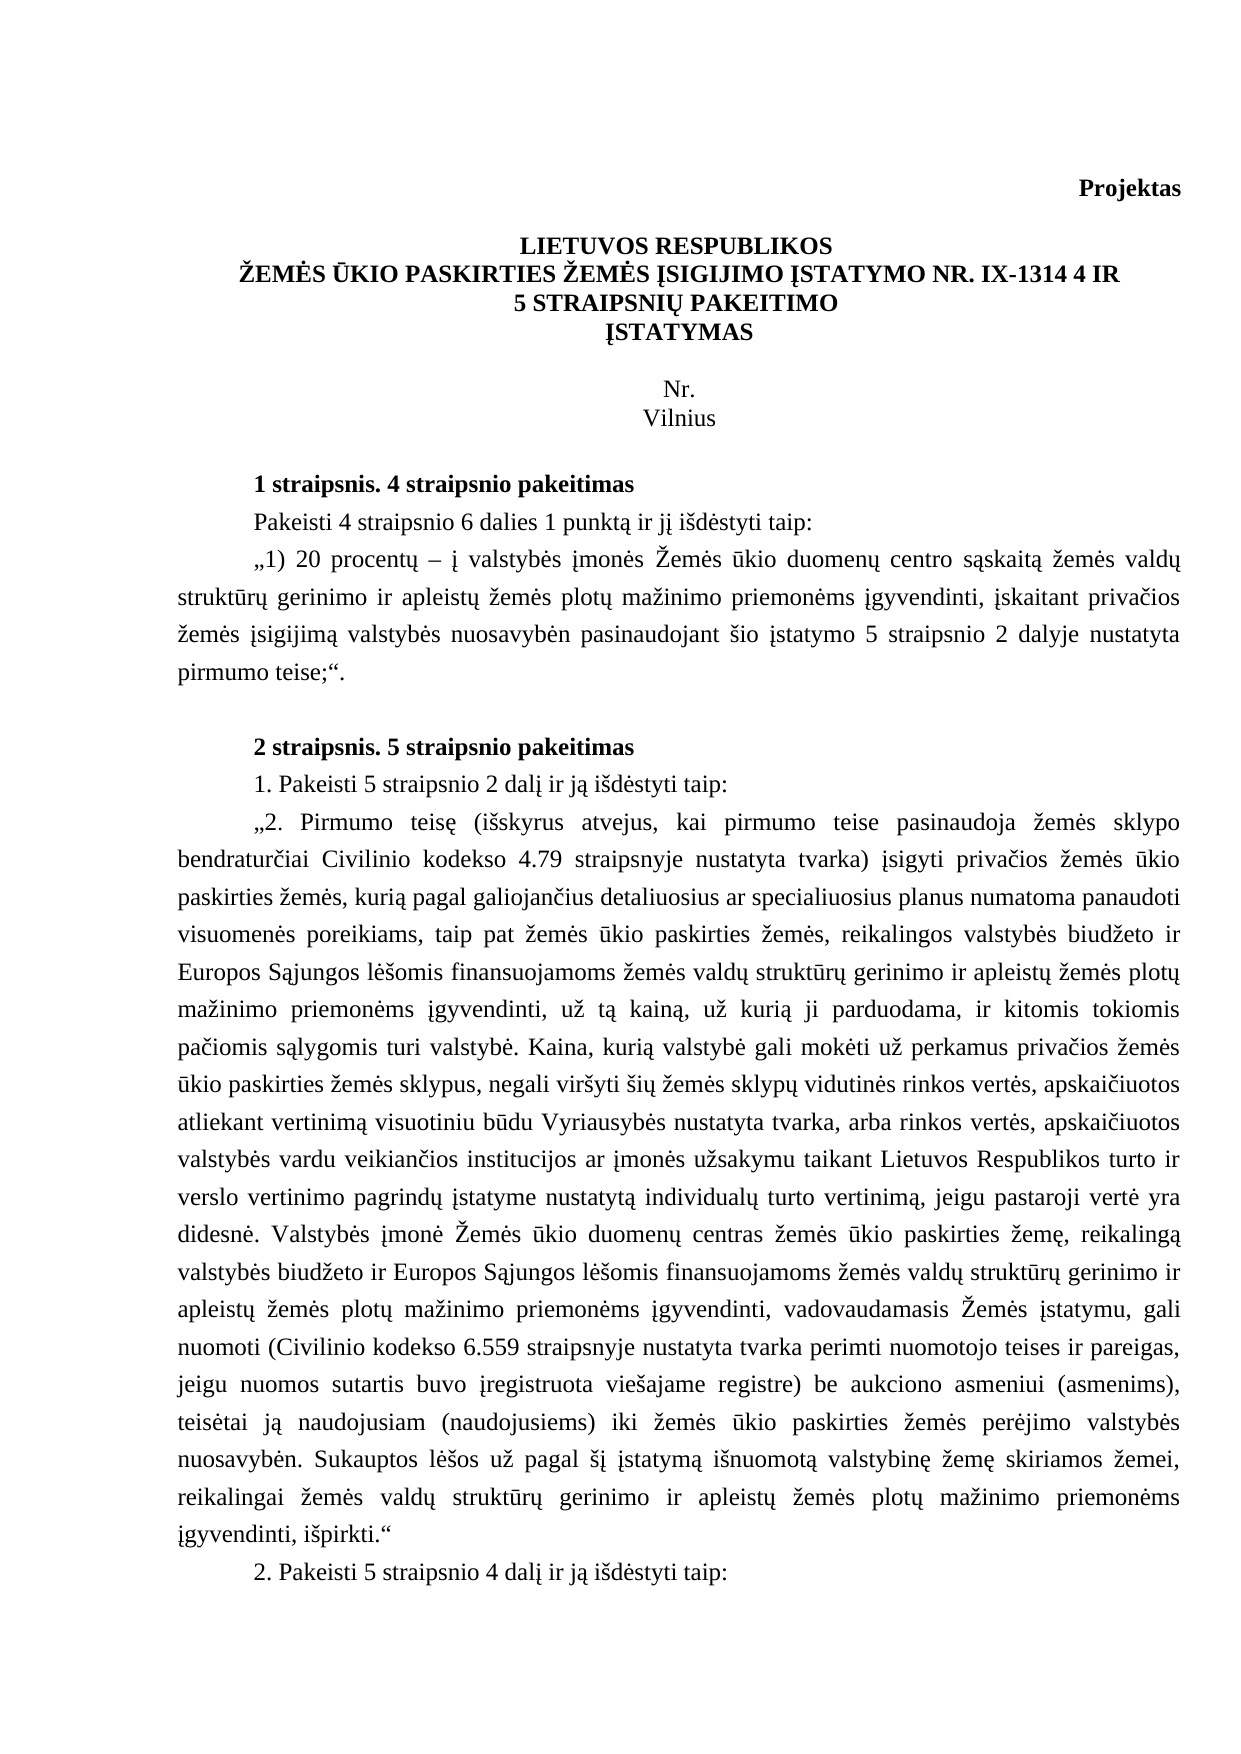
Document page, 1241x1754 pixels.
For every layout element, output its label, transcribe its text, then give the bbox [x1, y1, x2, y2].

text ŽEMĖS ŪKIO PASKIRTIES ŽEMĖS ĮSIGIJIMO ĮSTATYMO NR. IX-1314 4 IR 5 STRAIPSNIŲ PAKEITIMO [177, 259, 1181, 317]
text Pakeisti 4 straipsnio 6 dalies 1 punktą ir jį išdėstyti taip: [177, 498, 1181, 536]
text 1. Pakeisti 5 straipsnio 2 dalį ir ją išdėstyti taip: [177, 761, 1181, 798]
text „1) 20 procentų – į valstybės įmonės Žemės ūkio duomenų centro sąskaitą žemės valdų struktūrų gerinimo ir apleistų žemės plotų mažinimo priemonėms įgyvendinti, įskaitant privačios žemės įsigijimą valstybės nuosavybėn pasinaudojant šio įstatymo 5 straipsnio 2 dalyje nustatyta pirmumo teise;“. [177, 536, 1181, 686]
text „2. Pirmumo teisę (išskyrus atvejus, kai pirmumo teise pasinaudoja žemės sklypo bendraturčiai Civilinio kodekso 4.79 straipsnyje nustatyta tvarka) įsigyti privačios žemės ūkio paskirties žemės, kurią pagal galiojančius detaliuosius ar specialiuosius planus numatoma panaudoti visuomenės poreikiams, taip pat žemės ūkio paskirties žemės, reikalingos valstybės biudžeto ir Europos Sąjungos lėšomis finansuojamoms žemės valdų struktūrų gerinimo ir apleistų žemės plotų mažinimo priemonėms įgyvendinti, už tą kainą, už kurią ji parduodama, ir kitomis tokiomis pačiomis sąlygomis turi valstybė. Kaina, kurią valstybė gali mokėti už perkamus privačios žemės ūkio paskirties žemės sklypus, negali viršyti šių žemės sklypų vidutinės rinkos vertės, apskaičiuotos atliekant vertinimą visuotiniu būdu Vyriausybės nustatyta tvarka, arba rinkos vertės, apskaičiuotos valstybės vardu veikiančios institucijos ar įmonės užsakymu taikant Lietuvos Respublikos turto ir verslo vertinimo pagrindų įstatyme nustatytą individualų turto vertinimą, jeigu pastaroji vertė yra didesnė. Valstybės įmonė Žemės ūkio duomenų centras žemės ūkio paskirties žemę, reikalingą valstybės biudžeto ir Europos Sąjungos lėšomis finansuojamoms žemės valdų struktūrų gerinimo ir apleistų žemės plotų mažinimo priemonėms įgyvendinti, vadovaudamasis Žemės įstatymu, gali nuomoti (Civilinio kodekso 6.559 straipsnyje nustatyta tvarka perimti nuomotojo teises ir pareigas, jeigu nuomos sutartis buvo įregistruota viešajame registre) be aukciono asmeniui (asmenims), teisėtai ją naudojusiam (naudojusiems) iki žemės ūkio paskirties žemės perėjimo valstybės nuosavybėn. Sukauptos lėšos už pagal šį įstatymą išnuomotą valstybinę žemę skiriamos žemei, reikalingai žemės valdų struktūrų gerinimo ir apleistų žemės plotų mažinimo priemonėms įgyvendinti, išpirkti.“ [177, 798, 1181, 1548]
text LIETUVOS RESPUBLIKOS [177, 231, 1181, 259]
text Projektas [177, 173, 1181, 202]
text 2 straipsnis. 5 straipsnio pakeitimas [177, 723, 1181, 761]
text 1 straipsnis. 4 straipsnio pakeitimas [177, 461, 1181, 498]
text 2. Pakeisti 5 straipsnio 4 dalį ir ją išdėstyti taip: [177, 1548, 1181, 1586]
text Nr. [177, 374, 1181, 403]
text ĮSTATYMAS [177, 317, 1181, 346]
text Vilnius [177, 403, 1181, 432]
